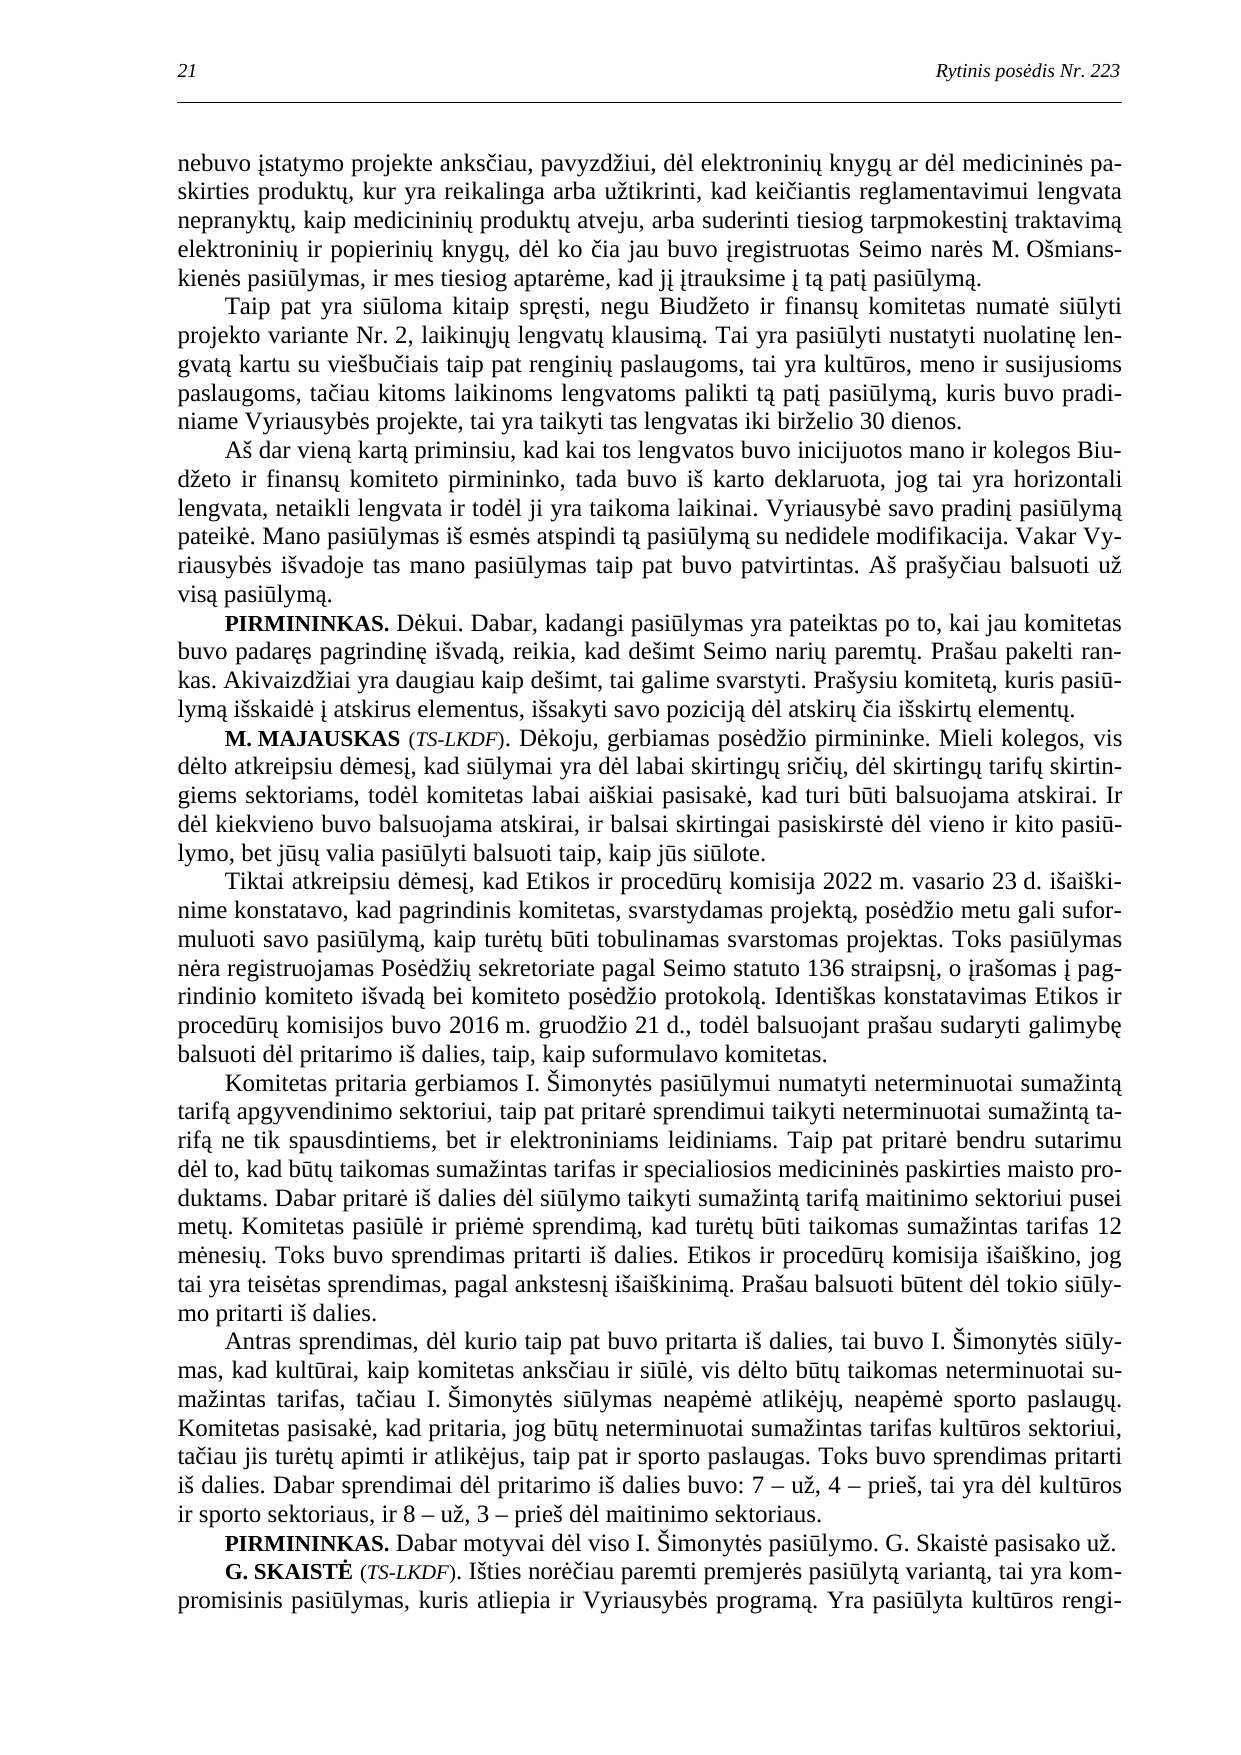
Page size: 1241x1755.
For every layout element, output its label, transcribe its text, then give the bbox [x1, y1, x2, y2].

text PIRMININKAS. Dė­kui. Da­bar, ka­dan­gi pa­siū­ly­mas yra pa­teik­tas po to, kai jau ko­mi­te­tas bu­vo pa­da­ręs pa­grin­di­nę iš­va­dą, rei­kia, kad dešimt Sei­mo na­rių pa­rem­tų. Pra­šau pa­kel­ti ran­kas. Aki­vaiz­džiai yra dau­giau kaip dešimt, tai ga­li­me svars­ty­ti. Pra­šy­siu ko­mi­te­tą, ku­ris pa­siū­ly­mą iš­skai­dė į at­ski­rus ele­men­tus, iš­sa­ky­ti sa­vo po­zi­ci­ją dėl at­ski­rų čia iš­skir­tų ele­men­tų. [177, 608, 1122, 723]
text M. MAJAUSKAS (TS-LKDF). Dė­ko­ju, ger­bia­mas po­sė­džio pir­mi­nin­ke. Mie­li ko­le­gos, vis dėl­to at­kreip­siu dė­me­sį, kad siū­ly­mai yra dėl la­bai skir­tin­gų sri­čių, dėl skir­tin­gų ta­ri­fų skir­tin­giems sek­to­riams, to­dėl ko­mi­te­tas la­bai aiš­kiai pa­si­sa­kė, kad tu­ri bū­ti bal­suo­ja­ma at­ski­rai. Ir dėl kiek­vie­no bu­vo bal­suo­ja­ma at­ski­rai, ir bal­sai skir­tin­gai pa­si­skirs­tė dėl vie­no ir ki­to pa­siū­ly­mo, bet jū­sų va­lia pa­siū­ly­ti bal­suo­ti taip, kaip jūs siū­lo­te. [177, 723, 1122, 866]
text Taip pat yra siū­lo­ma ki­taip spręs­ti, ne­gu Biu­dže­to ir fi­nan­sų ko­mi­te­tas nu­ma­tė siū­ly­ti pro­jek­to va­rian­te Nr. 2, lai­ki­nų­jų leng­va­tų klau­si­mą. Tai yra pa­siū­ly­ti nu­sta­ty­ti nuo­la­ti­nę len­gva­tą kar­tu su vieš­bu­čiais taip pat ren­gi­nių pa­slau­goms, tai yra kul­tū­ros, me­no ir su­si­ju­sioms pa­slau­goms, ta­čiau ki­toms lai­ki­noms leng­va­toms pa­lik­ti tą pa­tį pa­siū­ly­mą, ku­ris bu­vo pra­di­nia­me Vy­riau­sy­bės pro­jek­te, tai yra tai­ky­ti tas leng­va­tas iki bir­že­lio 30 die­nos. [177, 291, 1122, 435]
text ne­bu­vo įsta­ty­mo pro­jek­te anks­čiau, pa­vyz­džiui, dėl elek­tro­ni­nių kny­gų ar dėl me­di­ci­ni­nės pa­skir­ties pro­duk­tų, kur yra rei­ka­lin­ga ar­ba už­tik­rin­ti, kad kei­čian­tis reg­la­men­ta­vi­mui leng­va­ta ne­pra­nyk­tų, kaip me­di­ci­ni­nių pro­duk­tų at­ve­ju, ar­ba su­de­rin­ti tie­siog tarp­mo­kes­ti­nį trak­ta­vi­mą elek­tro­ni­nių ir po­pie­ri­nių kny­gų, dėl ko čia jau bu­vo įre­gist­ruo­tas Sei­mo na­rės M. Oš­mians­kie­nės pa­siū­ly­mas, ir mes tie­siog ap­ta­rė­me, kad jį įtrauk­si­me į tą pa­tį pa­siū­ly­mą. [177, 148, 1122, 291]
text Ant­ras spren­di­mas, dėl ku­rio taip pat bu­vo pri­tar­ta iš da­lies, tai bu­vo I. Ši­mo­ny­tės siū­ly­mas, kad kul­tū­rai, kaip ko­mi­te­tas anks­čiau ir siū­lė, vis dėl­to bū­tų tai­ko­mas ne­ter­mi­nuo­tai su­ma­žin­tas ta­ri­fas, ta­čiau I. Ši­mo­ny­tės siū­ly­mas ne­apė­mė at­li­kė­jų, ne­apė­mė spor­to pa­slau­gų. Ko­mi­te­tas pa­si­sa­kė, kad pri­ta­ria, jog bū­tų ne­ter­mi­nuo­tai su­ma­žin­tas ta­ri­fas kul­tū­ros sek­to­riui, ta­čiau jis tu­rė­tų ap­im­ti ir at­li­kė­jus, taip pat ir spor­to pa­slau­gas. Toks bu­vo spren­di­mas pri­tar­ti iš da­lies. Da­bar spren­di­mai dėl pri­ta­ri­mo iš da­lies bu­vo: 7 – už, 4 – prieš, tai yra dėl kul­tū­ros ir spor­to sek­to­riaus, ir 8 – už, 3 – prieš dėl mai­ti­ni­mo sek­to­riaus. [177, 1326, 1122, 1528]
text PIRMININKAS. Da­bar mo­ty­vai dėl vi­so I. Ši­mo­ny­tės pa­siū­ly­mo. G. Skais­tė pa­si­sa­ko už. [177, 1528, 1122, 1556]
text G. SKAISTĖ (TS-LKDF). Iš­ties no­rė­čiau pa­rem­ti prem­je­rės pa­siū­ly­tą va­rian­tą, tai yra kom­pro­mi­si­nis pa­siū­ly­mas, ku­ris at­lie­pia ir Vy­riau­sy­bės pro­gra­mą. Yra pa­siū­ly­ta kul­tū­ros ren­gi­ [177, 1556, 1122, 1614]
text Ko­mi­te­tas pri­ta­ria ger­bia­mos I. Ši­mo­ny­tės pa­siū­ly­mui nu­ma­ty­ti ne­ter­mi­nuo­tai su­ma­žin­tą ta­ri­fą ap­gy­ven­di­ni­mo sek­to­riui, taip pat pri­ta­rė spren­di­mui tai­ky­ti ne­ter­mi­nuo­tai su­ma­žin­tą ta­ri­fą ne tik spaus­din­tiems, bet ir elek­tro­ni­niams lei­di­niams. Taip pat pri­ta­rė ben­dru su­ta­ri­mu dėl to, kad bū­tų tai­ko­mas su­ma­žin­tas ta­ri­fas ir spe­cia­lio­sios me­di­ci­ni­nės pa­skir­ties mais­to pro­duk­tams. Da­bar pri­ta­rė iš da­lies dėl siū­ly­mo tai­ky­ti su­ma­žin­tą ta­ri­fą mai­ti­ni­mo sek­to­riui pu­sei me­tų. Ko­mi­te­tas pa­siū­lė ir pri­ėmė spren­di­mą, kad tu­rė­tų bū­ti tai­ko­mas su­ma­žin­tas ta­ri­fas 12 mė­ne­sių. Toks bu­vo spren­di­mas pri­tar­ti iš da­lies. Eti­kos ir pro­ce­dū­rų ko­mi­si­ja iš­aiš­ki­no, jog tai yra tei­sė­tas spren­di­mas, pa­gal anks­tes­nį iš­aiš­ki­ni­mą. Pra­šau bal­suo­ti bū­tent dėl to­kio siū­ly­mo pri­tar­ti iš da­lies. [177, 1068, 1122, 1326]
text Tik­tai at­kreip­siu dė­me­sį, kad Eti­kos ir pro­ce­dū­rų ko­mi­si­ja 2022 m. va­sa­rio 23 d. iš­aiš­ki­ni­me kon­sta­ta­vo, kad pa­grin­di­nis ko­mi­te­tas, svars­ty­da­mas pro­jek­tą, po­sė­džio me­tu ga­li su­for­mu­luo­ti sa­vo pa­siū­ly­mą, kaip tu­rė­tų bū­ti to­bu­li­na­mas svars­to­mas pro­jek­tas. Toks pa­siū­ly­mas nė­ra re­gist­ruo­ja­mas Po­sė­džių sek­re­to­ria­te pa­gal Sei­mo sta­tu­to 136 straips­nį, o įra­šo­mas į pa­g­rin­di­nio ko­mi­te­to iš­va­dą bei ko­mi­te­to po­sė­džio pro­to­ko­lą. Iden­tiš­kas kon­sta­ta­vi­mas Eti­kos ir pro­ce­dū­rų ko­mi­si­jos bu­vo 2016 m. gruo­džio 21 d., to­dėl bal­suo­jant pra­šau su­da­ry­ti ga­li­my­bę bal­suo­ti dėl pri­ta­ri­mo iš da­lies, taip, kaip su­for­mu­la­vo ko­mi­te­tas. [177, 866, 1122, 1068]
text Aš dar vie­ną kar­tą pri­min­siu, kad kai tos leng­va­tos bu­vo ini­ci­juo­tos ma­no ir ko­le­gos Biu­dže­to ir fi­nan­sų ko­mi­te­to pir­mi­nin­ko, ta­da bu­vo iš kar­to de­kla­ruo­ta, jog tai yra ho­ri­zon­ta­li leng­va­ta, ne­taik­li leng­va­ta ir to­dėl ji yra tai­ko­ma lai­ki­nai. Vy­riau­sy­bė sa­vo pra­di­nį pa­siū­ly­mą pa­tei­kė. Ma­no pa­siū­ly­mas iš es­mės at­spin­di tą pa­siū­ly­mą su ne­di­de­le mo­di­fi­ka­ci­ja. Va­kar Vy­riau­sy­bės iš­va­do­je tas ma­no pa­siū­ly­mas taip pat bu­vo pa­tvir­tin­tas. Aš pra­šy­čiau bal­suo­ti už vi­są pa­siū­ly­mą. [177, 435, 1122, 608]
